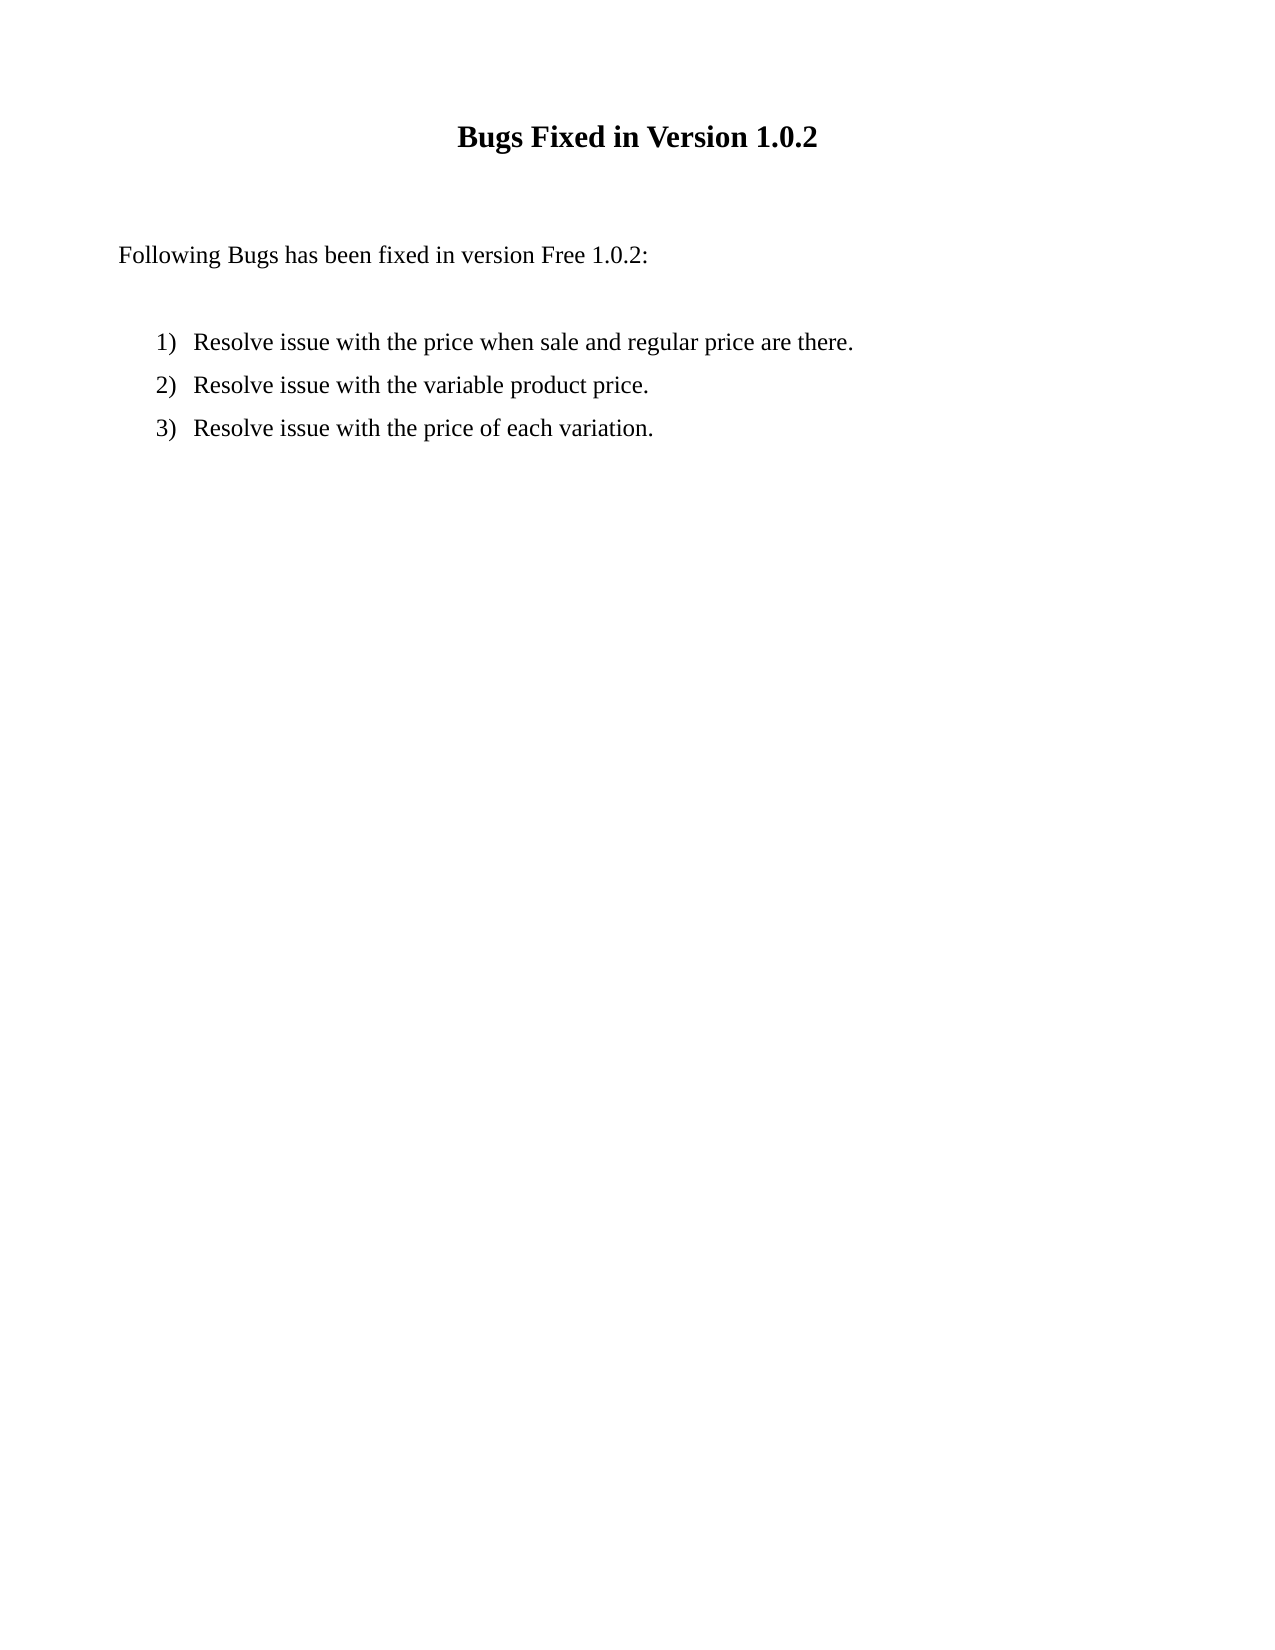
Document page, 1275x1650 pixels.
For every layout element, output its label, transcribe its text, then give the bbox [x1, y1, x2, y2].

list Resolve issue with the price of each variation. [156, 413, 1157, 442]
list Resolve issue with the variable product price. [156, 370, 1157, 398]
text Bugs Fixed in Version 1.0.2 [118, 118, 1157, 154]
text Following Bugs has been fixed in version Free 1.0.2: [118, 240, 1157, 269]
list Resolve issue with the price when sale and regular price are there. [156, 327, 1157, 355]
